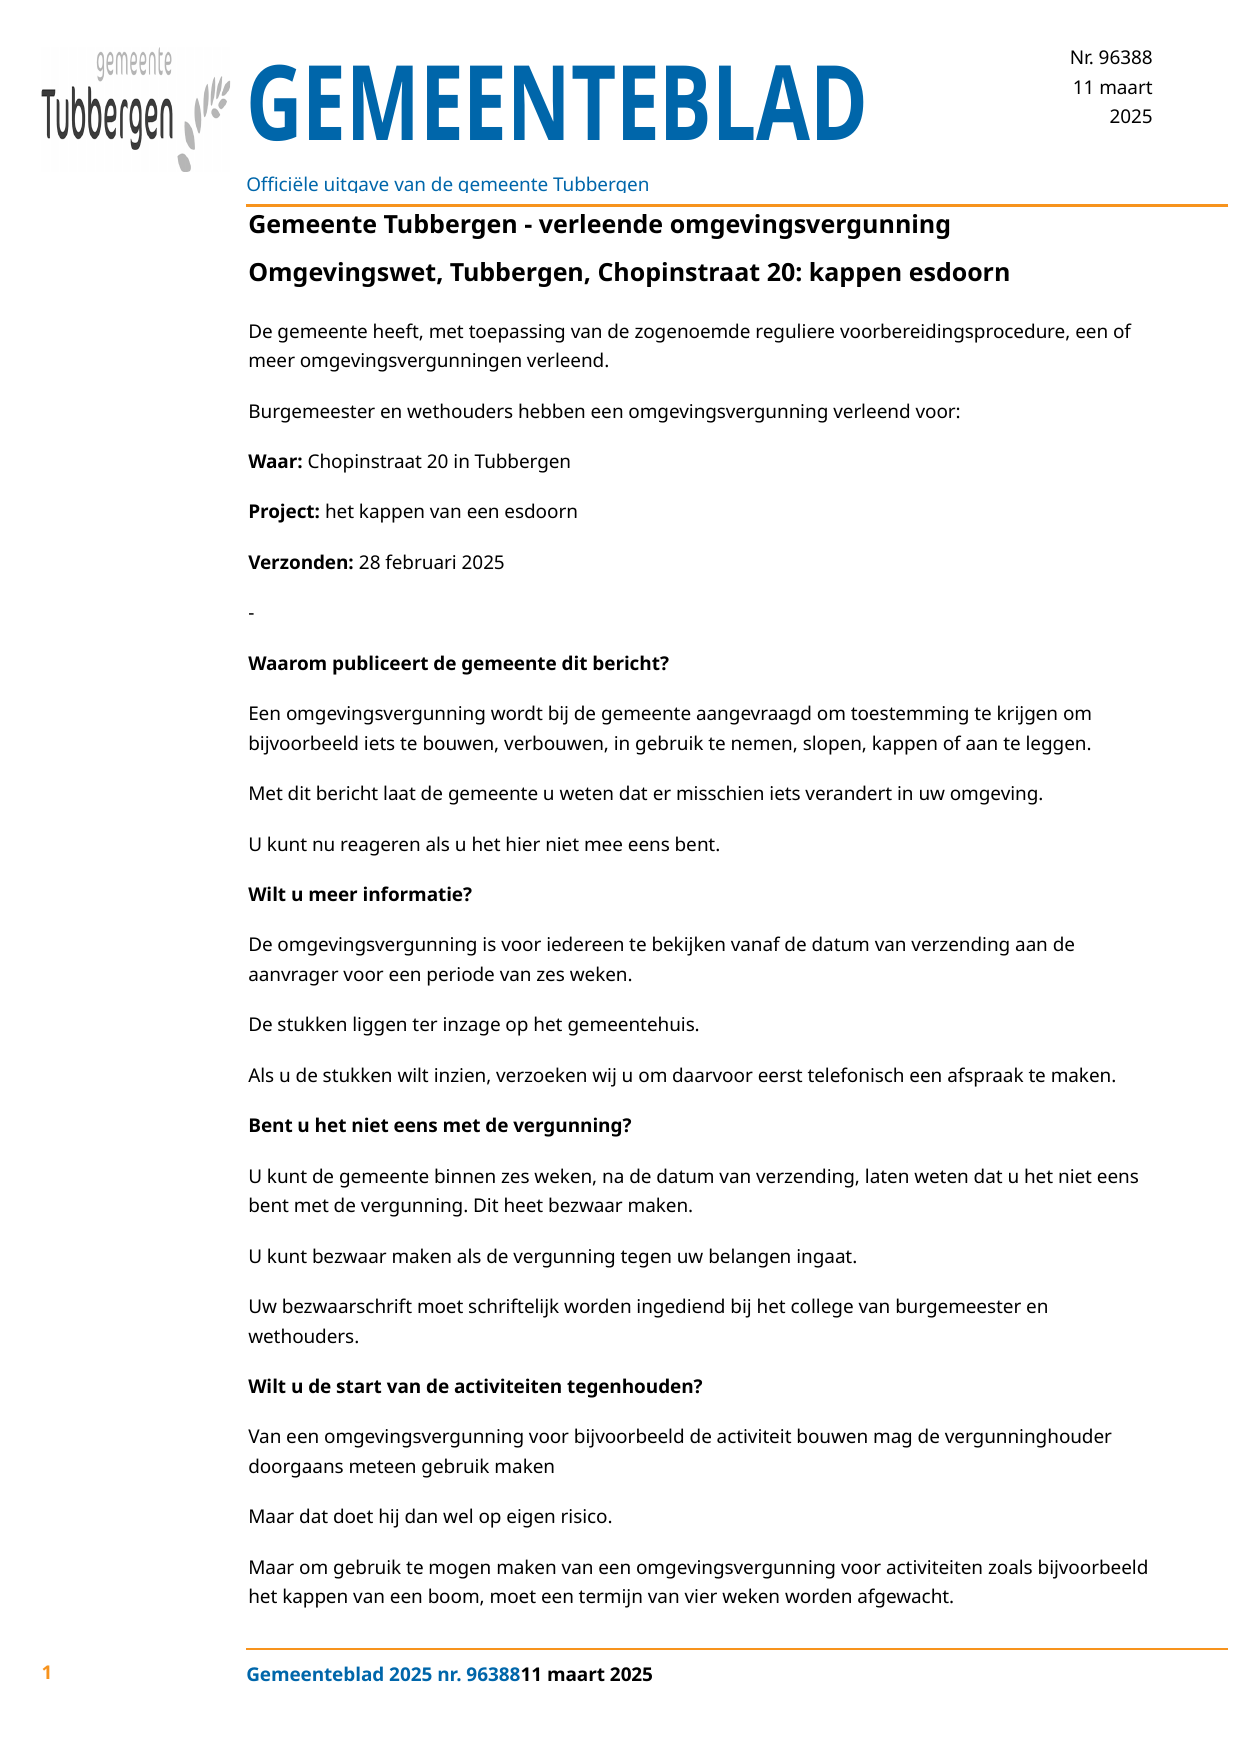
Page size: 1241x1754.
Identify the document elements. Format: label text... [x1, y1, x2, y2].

text Bent u het niet eens met de vergunning? [248, 1112, 1152, 1138]
text U kunt nu reageren als u het hier niet mee eens bent. [248, 831, 1152, 857]
text Verzonden: 28 februari 2025 [248, 549, 1152, 575]
text De stukken liggen ter inzage op het gemeentehuis. [248, 1012, 1152, 1037]
text Wilt u meer informatie? [248, 881, 1152, 907]
text Gemeente Tubbergen - verleende omgevingsvergunning Omgevingswet, Tubbergen, Chopinstraat 20: kappen esdoorn [248, 207, 1152, 288]
text De omgevingsvergunning is voor iedereen te bekijken vanaf de datum van verzending aan de aanvrager voor een periode van zes weken. [248, 932, 1152, 987]
text Waar: Chopinstraat 20 in Tubbergen [248, 448, 1152, 474]
text - [248, 599, 1152, 625]
text Met dit bericht laat de gemeente u weten dat er misschien iets verandert in uw omgeving. [248, 780, 1152, 806]
text Uw bezwaarschrift moet schriftelijk worden ingediend bij het college van burgemeester en wethouders. [248, 1293, 1152, 1349]
text Wilt u de start van de activiteiten tegenhouden? [248, 1373, 1152, 1399]
text U kunt bezwaar maken als de vergunning tegen uw belangen ingaat. [248, 1243, 1152, 1269]
text De gemeente heeft, met toepassing van de zogenoemde reguliere voorbereidingsprocedure, een of meer omgevingsvergunningen verleend. [248, 318, 1152, 373]
text Project: het kappen van een esdoorn [248, 499, 1152, 524]
text Van een omgevingsvergunning voor bijvoorbeeld de activiteit bouwen mag de vergunninghouder doorgaans meteen gebruik maken [248, 1424, 1152, 1479]
text Als u de stukken wilt inzien, verzoeken wij u om daarvoor eerst telefonisch een afspraak te maken. [248, 1062, 1152, 1088]
text Een omgevingsvergunning wordt bij de gemeente aangevraagd om toestemming te krijgen om bijvoorbeeld iets te bouwen, verbouwen, in gebruik te nemen, slopen, kappen of aan te leggen. [248, 700, 1152, 756]
picture [41, 47, 231, 172]
text Maar dat doet hij dan wel op eigen risico. [248, 1504, 1152, 1529]
text Maar om gebruik te mogen maken van een omgevingsvergunning voor activiteiten zoals bijvoorbeeld het kappen van een boom, moet een termijn van vier weken worden afgewacht. [248, 1554, 1152, 1609]
text Burgemeester en wethouders hebben een omgevingsvergunning verleend voor: [248, 398, 1152, 424]
text U kunt de gemeente binnen zes weken, na de datum van verzending, laten weten dat u het niet eens bent met de vergunning. Dit heet bezwaar maken. [248, 1163, 1152, 1218]
text Waarom publiceert de gemeente dit bericht? [248, 650, 1152, 676]
